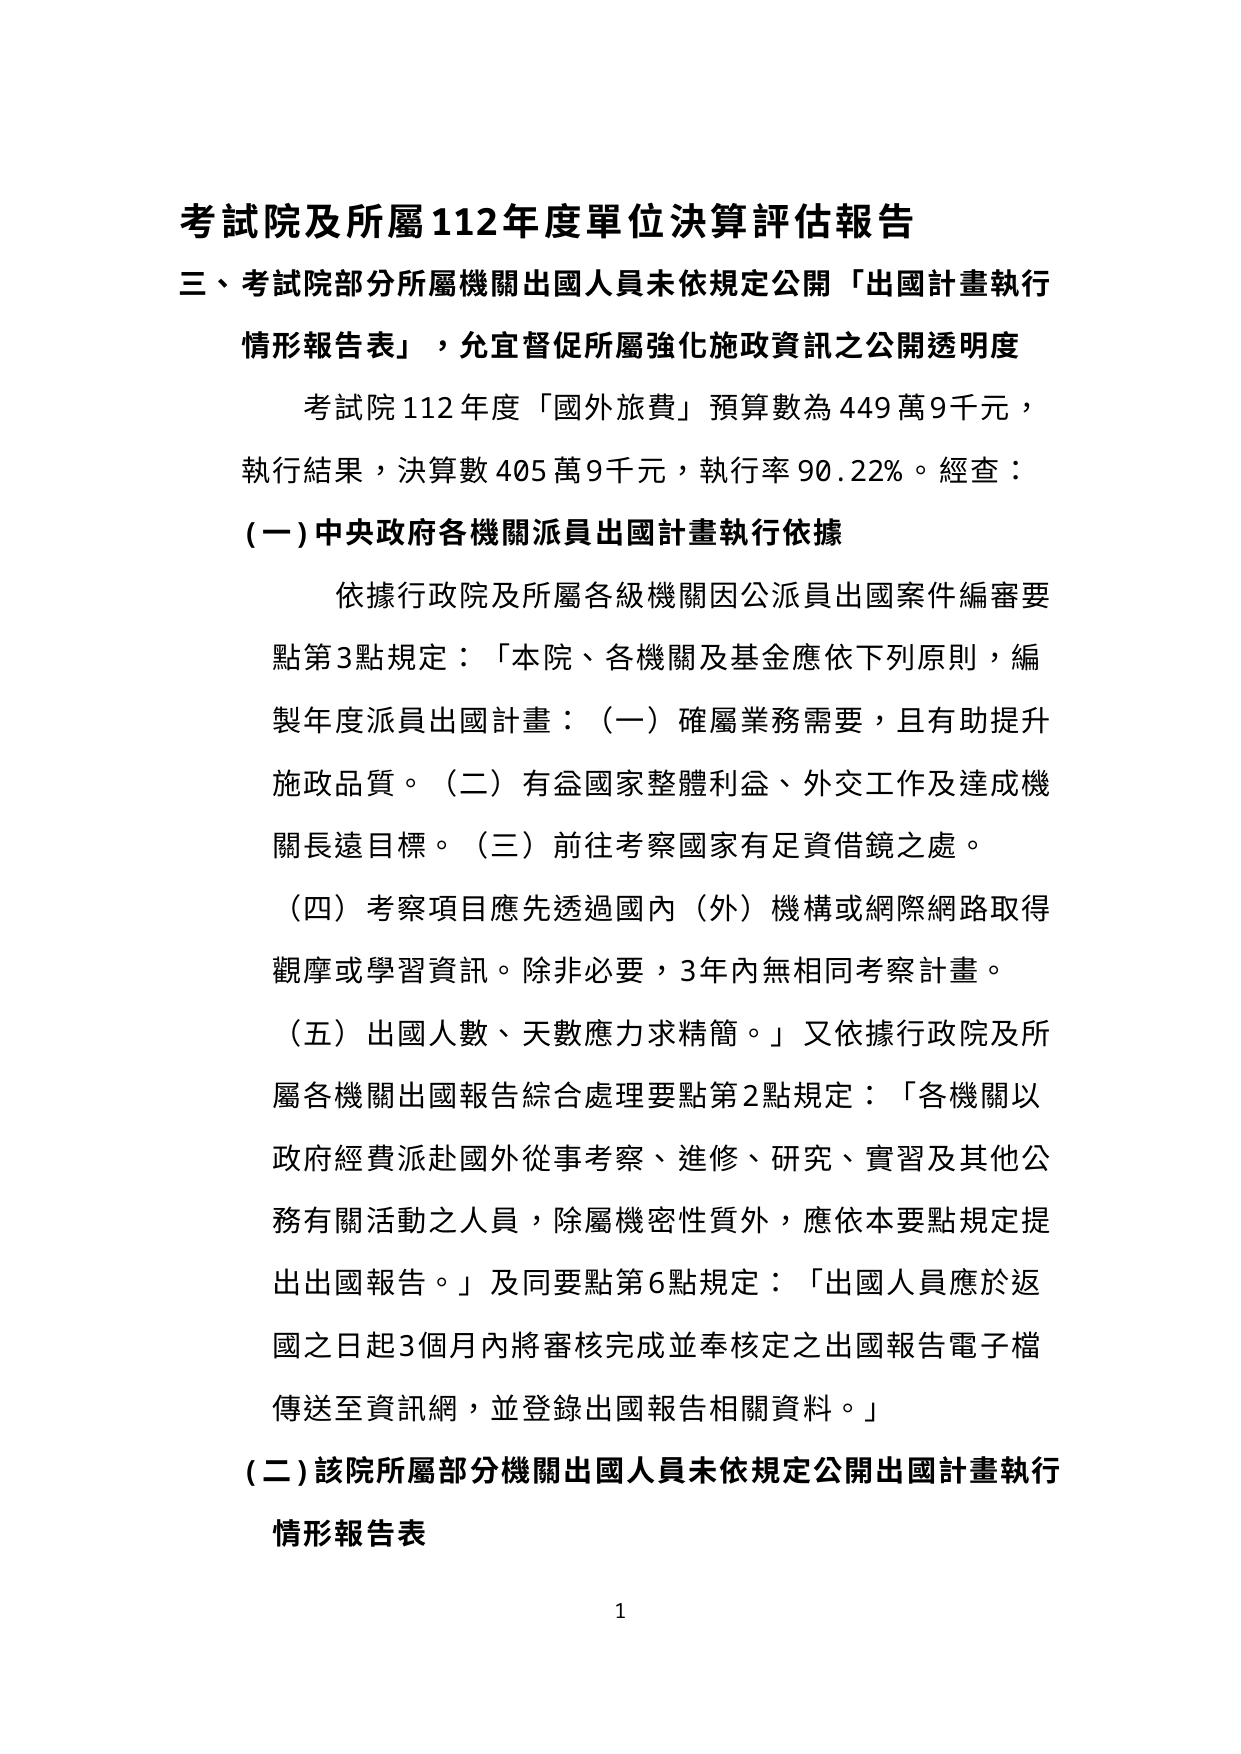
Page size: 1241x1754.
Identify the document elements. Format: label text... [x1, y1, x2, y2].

text 考試院及所屬112年度單位決算評估報告 [177, 177, 1063, 240]
text 三、考試院部分所屬機關出國人員未依規定公開「出國計畫執行情形報告表」，允宜督促所屬強化施政資訊之公開透明度 [177, 240, 1063, 365]
text (二)該院所屬部分機關出國人員未依規定公開出國計畫執行情形報告表 [236, 1427, 1063, 1552]
text 考試院112年度「國外旅費」預算數為449萬9千元，執行結果，決算數405萬9千元，執行率90.22%。經查： [236, 365, 1063, 490]
text 依據行政院及所屬各級機關因公派員出國案件編審要點第3點規定：「本院、各機關及基金應依下列原則，編製年度派員出國計畫：（一）確屬業務需要，且有助提升施政品質。（二）有益國家整體利益、外交工作及達成機關長遠目標。（三）前往考察國家有足資借鏡之處。（四）考察項目應先透過國內（外）機構或網際網路取得觀摩或學習資訊。除非必要，3年內無相同考察計畫。（五）出國人數、天數應力求精簡。」又依據行政院及所屬各機關出國報告綜合處理要點第2點規定：「各機關以政府經費派赴國外從事考察、進修、研究、實習及其他公務有關活動之人員，除屬機密性質外，應依本要點規定提出出國報告。」及同要點第6點規定：「出國人員應於返國之日起3個月內將審核完成並奉核定之出國報告電子檔傳送至資訊網，並登錄出國報告相關資料。」 [266, 552, 1063, 1427]
text (一)中央政府各機關派員出國計畫執行依據 [236, 490, 1063, 552]
